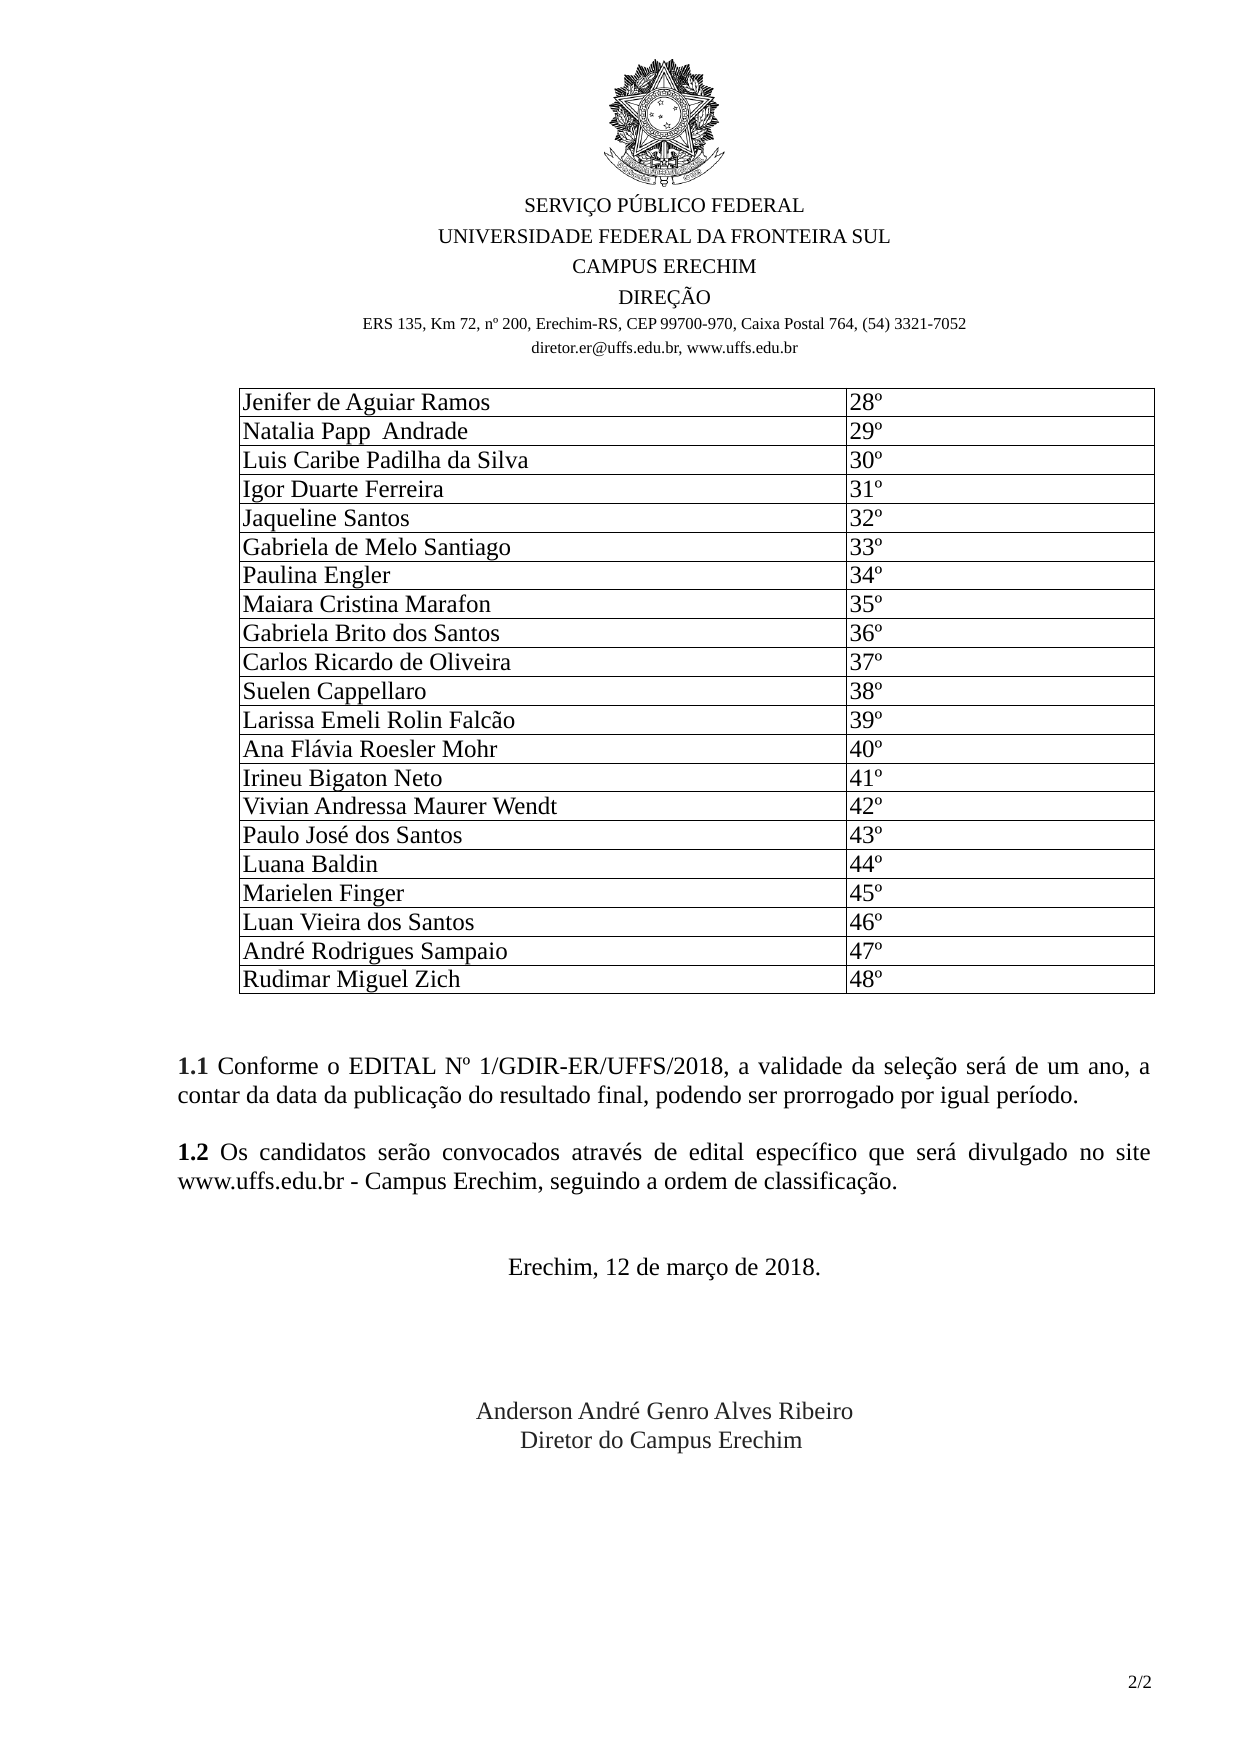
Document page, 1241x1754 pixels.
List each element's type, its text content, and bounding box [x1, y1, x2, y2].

table_cell 31º [847, 475, 1154, 503]
text Diretor do Campus Erechim [177, 1425, 1152, 1453]
table_cell Irineu Bigaton Neto [240, 764, 846, 791]
table_cell 46º [847, 908, 1154, 936]
table_cell 36º [847, 619, 1154, 647]
table_cell Gabriela Brito dos Santos [240, 619, 846, 647]
table_cell 42º [847, 792, 1154, 820]
table_cell Larissa Emeli Rolin Falcão [240, 706, 846, 734]
table_cell Rudimar Miguel Zich [240, 966, 846, 993]
table_cell 30º [847, 446, 1154, 474]
table_cell Natalia Papp Andrade [240, 417, 846, 445]
text Erechim, 12 de março de 2018. [177, 1252, 1152, 1281]
table_cell 28º [847, 389, 1154, 416]
table_cell 35º [847, 590, 1154, 618]
table_cell Luana Baldin [240, 850, 846, 878]
table_cell Ana Flávia Roesler Mohr [240, 735, 846, 762]
table_cell Vivian Andressa Maurer Wendt [240, 792, 846, 820]
table_cell Luan Vieira dos Santos [240, 908, 846, 936]
table_cell Jaqueline Santos [240, 504, 846, 532]
table_cell 32º [847, 504, 1154, 532]
table_cell 29º [847, 417, 1154, 445]
table_cell Paulo José dos Santos [240, 821, 846, 849]
table_cell 45º [847, 879, 1154, 907]
table_cell 48º [847, 966, 1154, 993]
text Anderson André Genro Alves Ribeiro [177, 1396, 1152, 1425]
table_cell Marielen Finger [240, 879, 846, 907]
table_cell 43º [847, 821, 1154, 849]
table_cell Paulina Engler [240, 562, 846, 589]
table_cell 33º [847, 533, 1154, 561]
text 1.1 Conforme o EDITAL Nº 1/GDIR-ER/UFFS/2018, a validade da seleção será de um ano, a contar da data da publicação do resultado final, podendo ser prorrogado por igual período. [177, 1051, 1152, 1108]
table_cell 37º [847, 648, 1154, 676]
table_cell Suelen Cappellaro [240, 677, 846, 705]
table_cell Igor Duarte Ferreira [240, 475, 846, 503]
table_cell 44º [847, 850, 1154, 878]
table_cell 34º [847, 562, 1154, 589]
table_cell 47º [847, 937, 1154, 964]
table_cell André Rodrigues Sampaio [240, 937, 846, 964]
table_cell Gabriela de Melo Santiago [240, 533, 846, 561]
table_cell Maiara Cristina Marafon [240, 590, 846, 618]
text 1.2 Os candidatos serão convocados através de edital específico que será divulgado no site www.uffs.edu.br - Campus Erechim, seguindo a ordem de classificação. [177, 1137, 1152, 1195]
table_cell 41º [847, 764, 1154, 791]
table_cell Jenifer de Aguiar Ramos [240, 389, 846, 416]
table_cell Luis Caribe Padilha da Silva [240, 446, 846, 474]
table_cell Carlos Ricardo de Oliveira [240, 648, 846, 676]
table_cell 40º [847, 735, 1154, 762]
table_cell 39º [847, 706, 1154, 734]
table_cell 38º [847, 677, 1154, 705]
